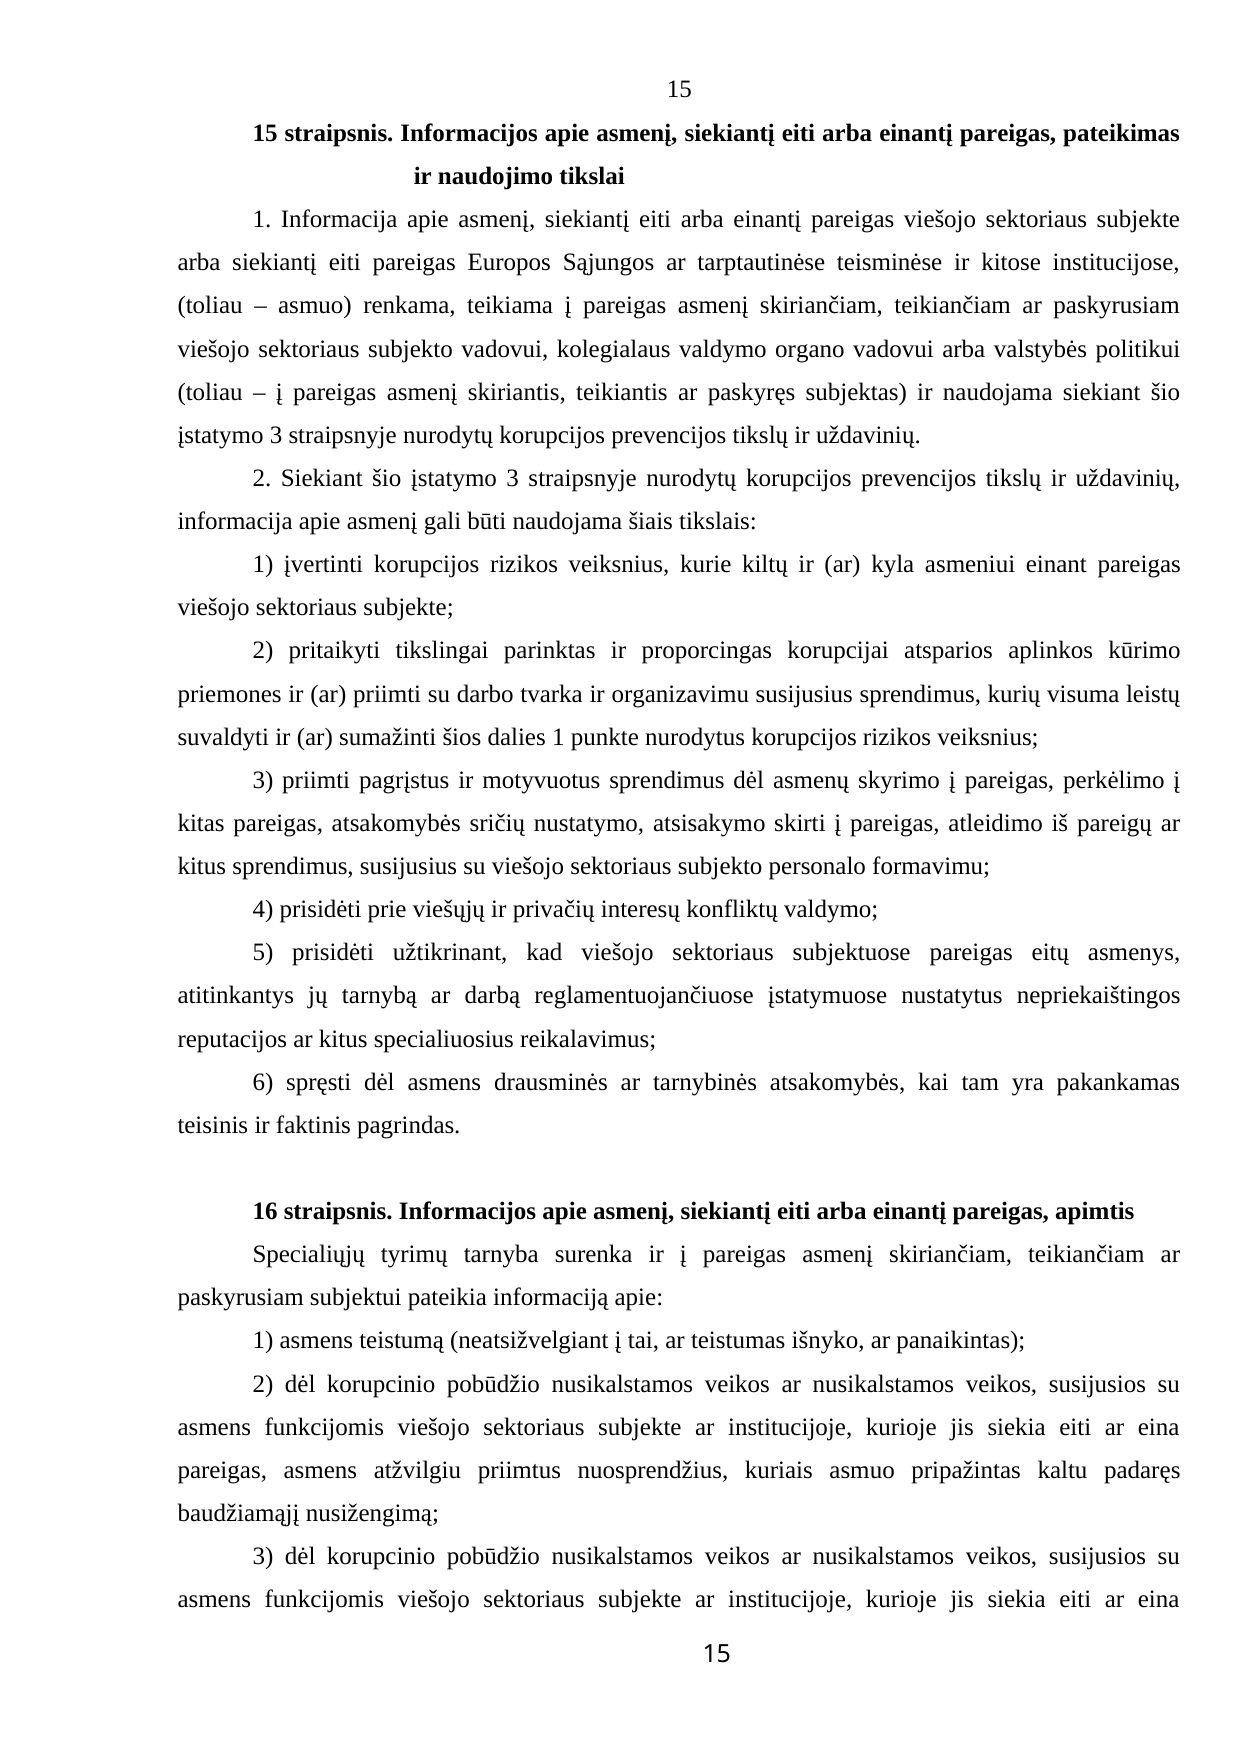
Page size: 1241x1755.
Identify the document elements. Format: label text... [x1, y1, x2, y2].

text Specialiųjų tyrimų tarnyba surenka ir į pareigas asmenį skiriančiam, teikiančiam ar paskyrusiam subjektui pateikia informaciją apie: [177, 1239, 1181, 1311]
text 2) dėl korupcinio pobūdžio nusikalstamos veikos ar nusikalstamos veikos, susijusios su asmens funkcijomis viešojo sektoriaus subjekte ar institucijoje, kurioje jis siekia eiti ar eina pareigas, asmens atžvilgiu priimtus nuosprendžius, kuriais asmuo pripažintas kaltu padaręs baudžiamąjį nusižengimą; [177, 1369, 1181, 1527]
text 2. Siekiant šio įstatymo 3 straipsnyje nurodytų korupcijos prevencijos tikslų ir uždavinių, informacija apie asmenį gali būti naudojama šiais tikslais: [177, 463, 1181, 535]
text 2) pritaikyti tikslingai parinktas ir proporcingas korupcijai atsparios aplinkos kūrimo priemones ir (ar) priimti su darbo tvarka ir organizavimu susijusius sprendimus, kurių visuma leistų suvaldyti ir (ar) sumažinti šios dalies 1 punkte nurodytus korupcijos rizikos veiksnius; [177, 636, 1181, 751]
text 3) dėl korupcinio pobūdžio nusikalstamos veikos ar nusikalstamos veikos, susijusios su asmens funkcijomis viešojo sektoriaus subjekte ar institucijoje, kurioje jis siekia eiti ar eina [177, 1541, 1181, 1613]
text 6) spręsti dėl asmens drausminės ar tarnybinės atsakomybės, kai tam yra pakankamas teisinis ir faktinis pagrindas. [177, 1067, 1181, 1139]
text 16 straipsnis. Informacijos apie asmenį, siekiantį eiti arba einantį pareigas, apimtis [177, 1196, 1181, 1225]
text 1) įvertinti korupcijos rizikos veiksnius, kurie kiltų ir (ar) kyla asmeniui einant pareigas viešojo sektoriaus subjekte; [177, 549, 1181, 621]
text 5) prisidėti užtikrinant, kad viešojo sektoriaus subjektuose pareigas eitų asmenys, atitinkantys jų tarnybą ar darbą reglamentuojančiuose įstatymuose nustatytus nepriekaištingos reputacijos ar kitus specialiuosius reikalavimus; [177, 937, 1181, 1052]
text 1. Informacija apie asmenį, siekiantį eiti arba einantį pareigas viešojo sektoriaus subjekte arba siekiantį eiti pareigas Europos Sąjungos ar tarptautinėse teisminėse ir kitose institucijose, (toliau – asmuo) renkama, teikiama į pareigas asmenį skiriančiam, teikiančiam ar paskyrusiam viešojo sektoriaus subjekto vadovui, kolegialaus valdymo organo vadovui arba valstybės politikui (toliau – į pareigas asmenį skiriantis, teikiantis ar paskyręs subjektas) ir naudojama siekiant šio įstatymo 3 straipsnyje nurodytų korupcijos prevencijos tikslų ir uždavinių. [177, 204, 1181, 449]
text 4) prisidėti prie viešųjų ir privačių interesų konfliktų valdymo; [177, 894, 1181, 923]
text 1) asmens teistumą (neatsižvelgiant į tai, ar teistumas išnyko, ar panaikintas); [177, 1326, 1181, 1354]
text 15 straipsnis. Informacijos apie asmenį, siekiantį eiti arba einantį pareigas, pateikimas ir naudojimo tikslai [252, 118, 1181, 190]
text 3) priimti pagrįstus ir motyvuotus sprendimus dėl asmenų skyrimo į pareigas, perkėlimo į kitas pareigas, atsakomybės sričių nustatymo, atsisakymo skirti į pareigas, atleidimo iš pareigų ar kitus sprendimus, susijusius su viešojo sektoriaus subjekto personalo formavimu; [177, 765, 1181, 880]
